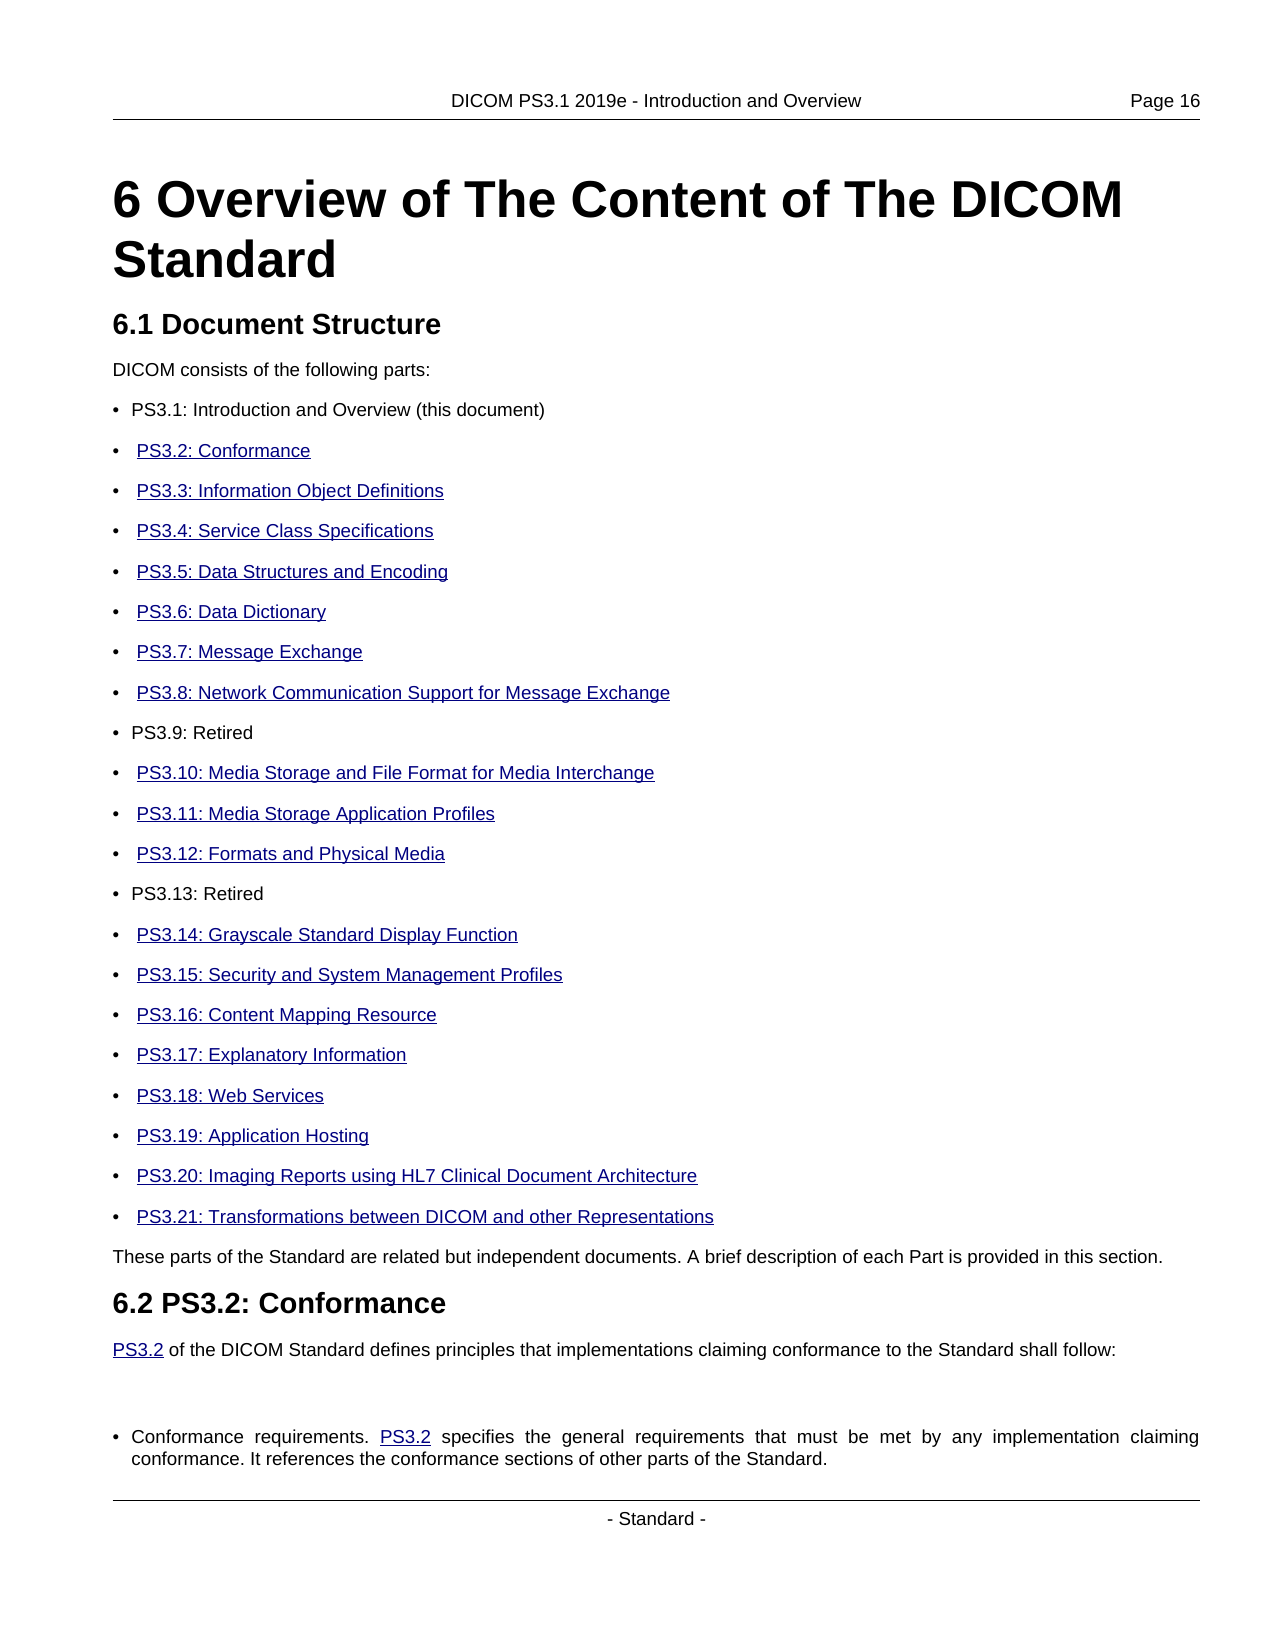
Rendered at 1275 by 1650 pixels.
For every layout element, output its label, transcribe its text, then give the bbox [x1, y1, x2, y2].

text PS3.2 of the DICOM Standard defines principles that implementations claiming conformance to the Standard shall follow: [112, 1338, 1200, 1360]
text • PS3.14: Grayscale Standard Display Function [112, 923, 1200, 945]
text 6.1 Document Structure [112, 307, 1200, 340]
text • PS3.6: Data Dictionary [112, 601, 1200, 622]
text • PS3.15: Security and System Management Profiles [112, 964, 1200, 985]
text • PS3.9: Retired [112, 722, 1200, 743]
text • PS3.18: Web Services [112, 1084, 1200, 1106]
text • PS3.17: Explanatory Information [112, 1044, 1200, 1066]
text • PS3.1: Introduction and Overview (this document) [112, 399, 1200, 421]
text • PS3.21: Transformations between DICOM and other Representations [112, 1206, 1200, 1227]
text 6.2 PS3.2: Conformance [112, 1286, 1200, 1320]
text • PS3.16: Content Mapping Resource [112, 1004, 1200, 1026]
text • PS3.13: Retired [112, 883, 1200, 904]
text • PS3.8: Network Communication Support for Message Exchange [112, 681, 1200, 703]
text • PS3.19: Application Hosting [112, 1125, 1200, 1146]
text • PS3.4: Service Class Specifications [112, 520, 1200, 542]
text • PS3.20: Imaging Reports using HL7 Clinical Document Architecture [112, 1165, 1200, 1187]
text • PS3.2: Conformance [112, 439, 1200, 461]
text • PS3.10: Media Storage and File Format for Media Interchange [112, 762, 1200, 784]
text • PS3.7: Message Exchange [112, 641, 1200, 663]
text • PS3.3: Information Object Definitions [112, 480, 1200, 501]
text These parts of the Standard are related but independent documents. A brief description of each Part is provided in this section. [112, 1246, 1200, 1267]
text • PS3.12: Formats and Physical Media [112, 843, 1200, 864]
text • PS3.5: Data Structures and Encoding [112, 561, 1200, 582]
text DICOM consists of the following parts: [112, 359, 1200, 381]
text • PS3.11: Media Storage Application Profiles [112, 802, 1200, 824]
text • Conformance requirements. PS3.2 specifies the general requirements that must be met by any implementation claiming conformance. It references the conformance sections of other parts of the Standard. [112, 1426, 1200, 1469]
text 6 Overview of The Content of The DICOM Standard [112, 169, 1200, 288]
